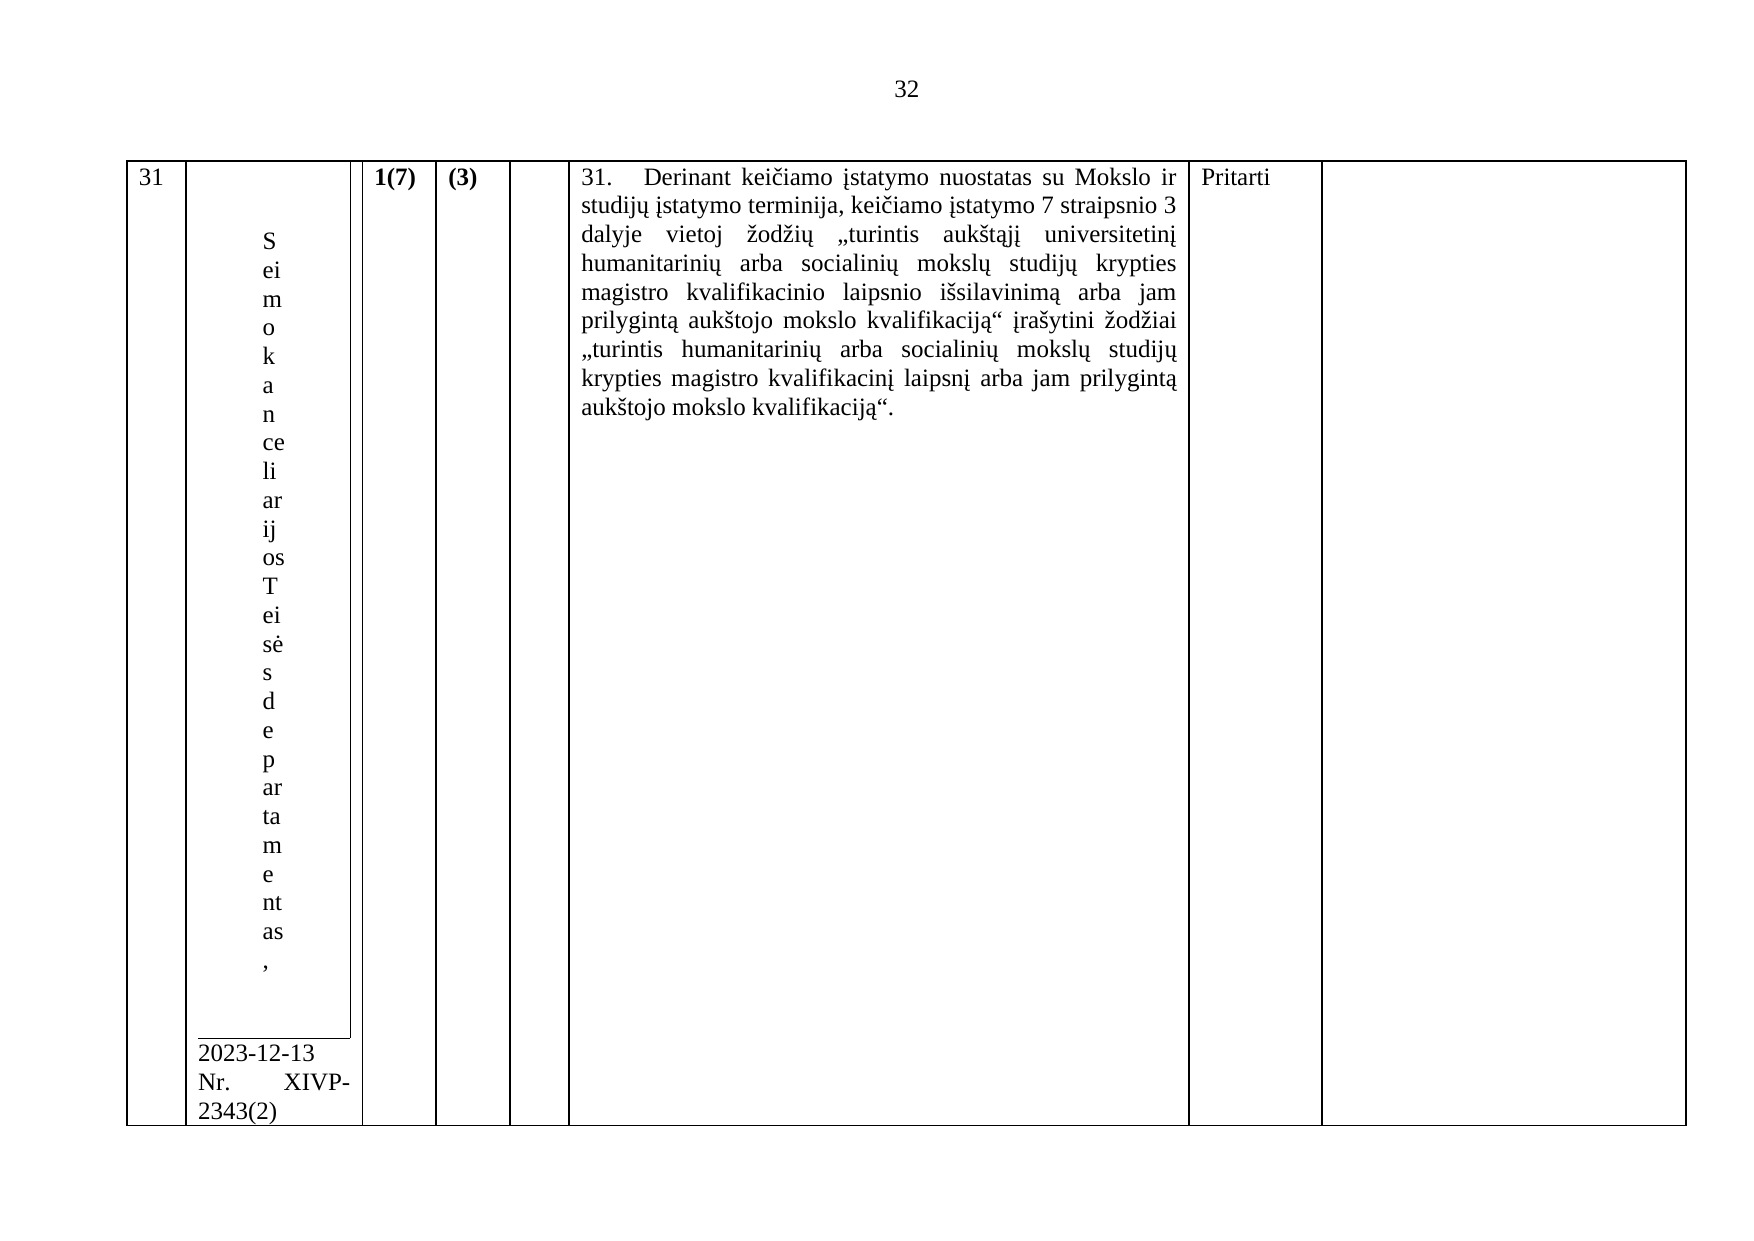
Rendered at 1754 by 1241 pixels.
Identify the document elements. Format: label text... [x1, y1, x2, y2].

table_cell Pritarti [1190, 162, 1321, 1124]
table_cell [511, 162, 568, 1124]
table_cell 31 [128, 162, 185, 1124]
table_cell (3) [437, 162, 509, 1124]
table_cell [1323, 162, 1685, 1124]
table_cell Seimo kanceliarijos Teisės departamentas, 2023-12-13 Nr. XIVP-2343(2) [187, 162, 362, 1124]
table_cell 31. Derinant keičiamo įstatymo nuostatas su Mokslo ir studijų įstatymo terminija, keičiamo įstatymo 7 straipsnio 3 dalyje vietoj žodžių „turintis aukštąjį universitetinį humanitarinių arba socialinių mokslų studijų krypties magistro kvalifikacinio laipsnio išsilavinimą arba jam prilygintą aukštojo mokslo kvalifikaciją“ įrašytini žodžiai „turintis humanitarinių arba socialinių mokslų studijų krypties magistro kvalifikacinį laipsnį arba jam prilygintą aukštojo mokslo kvalifikaciją“. [570, 162, 1188, 1124]
table_cell 1(7) [363, 162, 435, 1124]
